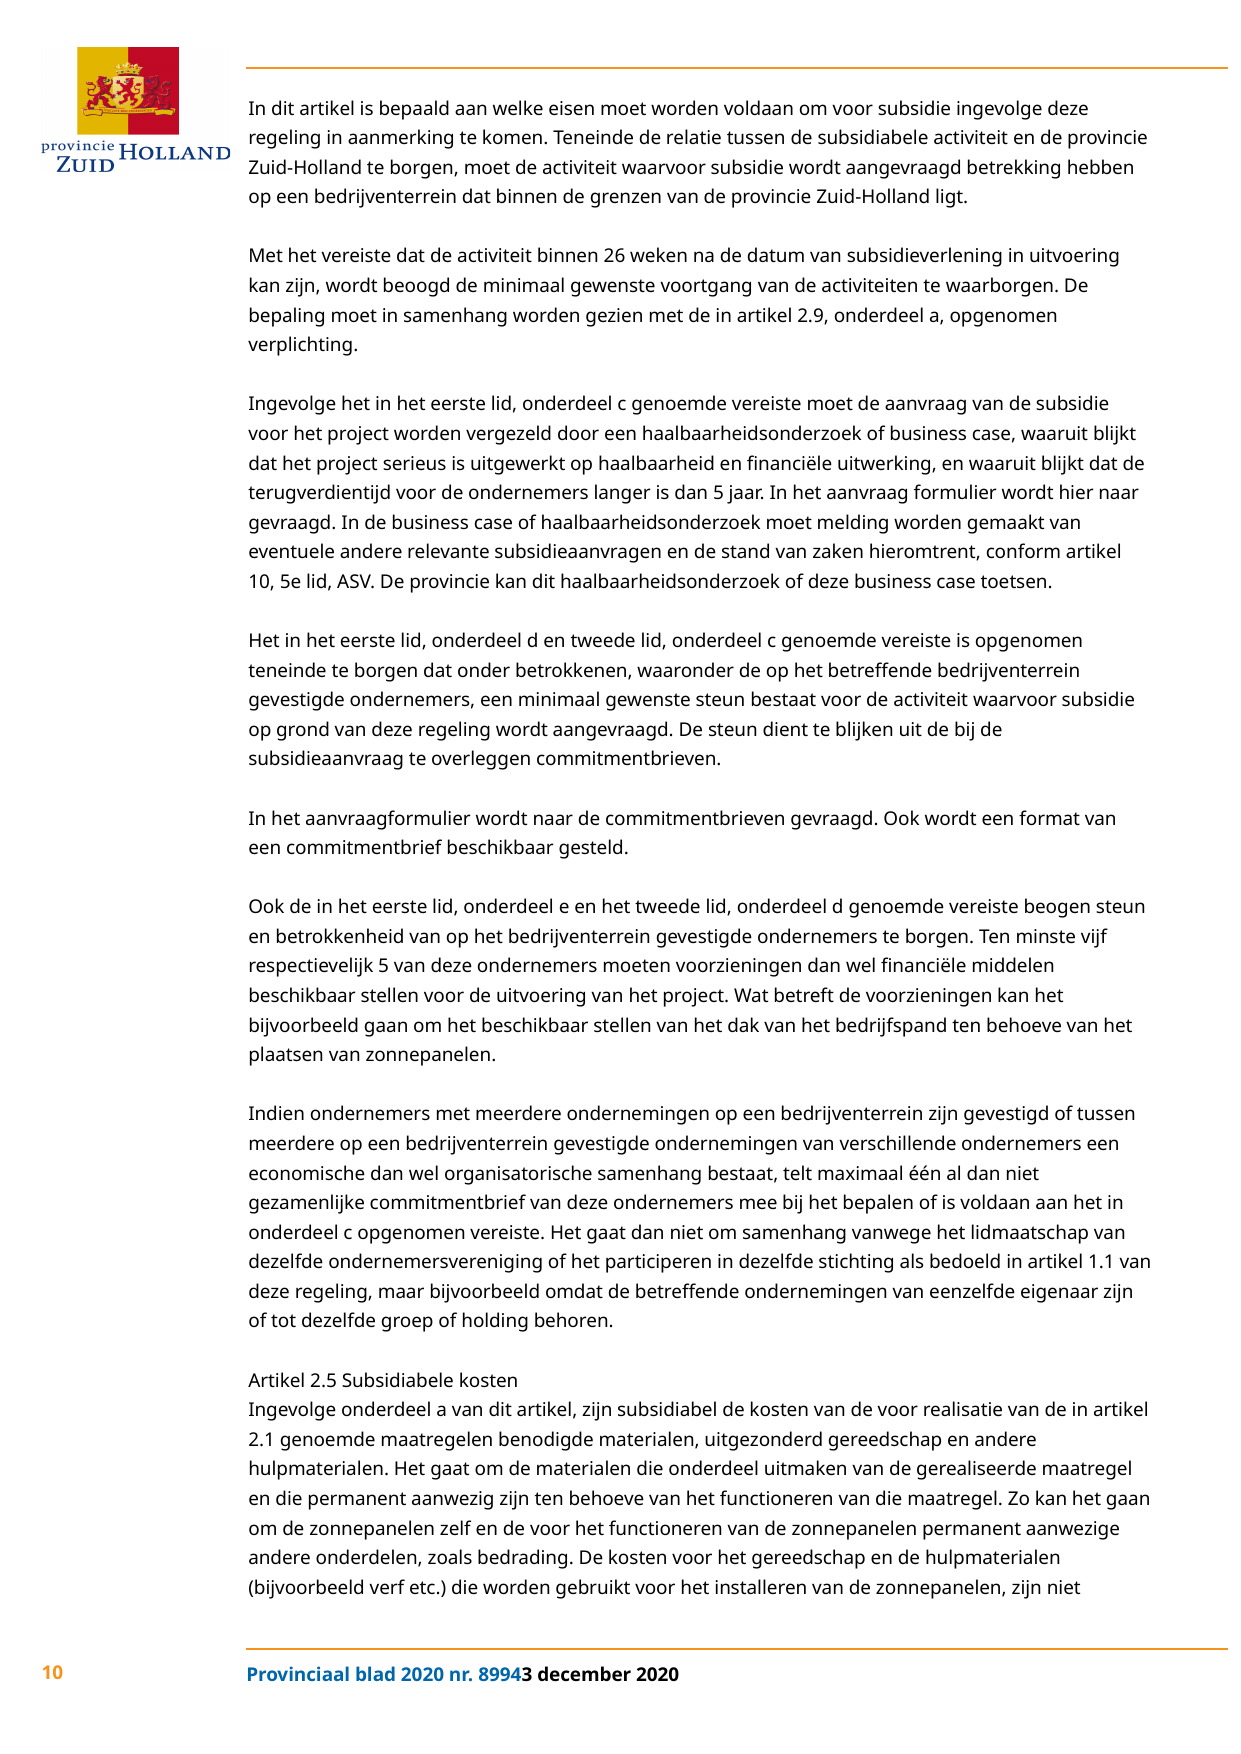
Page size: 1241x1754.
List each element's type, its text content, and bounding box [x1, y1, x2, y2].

text Ingevolge het in het eerste lid, onderdeel c genoemde vereiste moet de aanvraag van de subsidie voor het project worden vergezeld door een haalbaarheidsonderzoek of business case, waaruit blijkt dat het project serieus is uitgewerkt op haalbaarheid en financiële uitwerking, en waaruit blijkt dat de terugverdientijd voor de ondernemers langer is dan 5 jaar. In het aanvraag formulier wordt hier naar gevraagd. In de business case of haalbaarheidsonderzoek moet melding worden gemaakt van eventuele andere relevante subsidieaanvragen en de stand van zaken hieromtrent, conform artikel 10, 5e lid, ASV. De provincie kan dit haalbaarheidsonderzoek of deze business case toetsen. [248, 391, 1152, 594]
text Met het vereiste dat de activiteit binnen 26 weken na de datum van subsidieverlening in uitvoering kan zijn, wordt beoogd de minimaal gewenste voortgang van de activiteiten te waarborgen. De bepaling moet in samenhang worden gezien met de in artikel 2.9, onderdeel a, opgenomen verplichting. [248, 243, 1152, 357]
text Artikel 2.5 Subsidiabele kosten [248, 1367, 1152, 1393]
text Ook de in het eerste lid, onderdeel e en het tweede lid, onderdeel d genoemde vereiste beogen steun en betrokkenheid van op het bedrijventerrein gevestigde ondernemers te borgen. Ten minste vijf respectievelijk 5 van deze ondernemers moeten voorzieningen dan wel financiële middelen beschikbaar stellen voor de uitvoering van het project. Wat betreft de voorzieningen kan het bijvoorbeeld gaan om het beschikbaar stellen van het dak van het bedrijfspand ten behoeve van het plaatsen van zonnepanelen. [248, 893, 1152, 1067]
text In het aanvraagformulier wordt naar de commitmentbrieven gevraagd. Ook wordt een format van een commitmentbrief beschikbaar gesteld. [248, 805, 1152, 860]
picture [41, 47, 231, 172]
text Het in het eerste lid, onderdeel d en tweede lid, onderdeel c genoemde vereiste is opgenomen teneinde te borgen dat onder betrokkenen, waaronder de op het betreffende bedrijventerrein gevestigde ondernemers, een minimaal gewenste steun bestaat voor de activiteit waarvoor subsidie op grond van deze regeling wordt aangevraagd. De steun dient te blijken uit de bij de subsidieaanvraag te overleggen commitmentbrieven. [248, 627, 1152, 771]
text Indien ondernemers met meerdere ondernemingen op een bedrijventerrein zijn gevestigd of tussen meerdere op een bedrijventerrein gevestigde ondernemingen van verschillende ondernemers een economische dan wel organisatorische samenhang bestaat, telt maximaal één al dan niet gezamenlijke commitmentbrief van deze ondernemers mee bij het bepalen of is voldaan aan het in onderdeel c opgenomen vereiste. Het gaat dan niet om samenhang vanwege het lidmaatschap van dezelfde ondernemersvereniging of het participeren in dezelfde stichting als bedoeld in artikel 1.1 van deze regeling, maar bijvoorbeeld omdat de betreffende ondernemingen van eenzelfde eigenaar zijn of tot dezelfde groep of holding behoren. [248, 1101, 1152, 1333]
text In dit artikel is bepaald aan welke eisen moet worden voldaan om voor subsidie ingevolge deze regeling in aanmerking te komen. Teneinde de relatie tussen de subsidiabele activiteit en de provincie Zuid-Holland te borgen, moet de activiteit waarvoor subsidie wordt aangevraagd betrekking hebben op een bedrijventerrein dat binnen de grenzen van de provincie Zuid-Holland ligt. [248, 95, 1152, 209]
text Ingevolge onderdeel a van dit artikel, zijn subsidiabel de kosten van de voor realisatie van de in artikel 2.1 genoemde maatregelen benodigde materialen, uitgezonderd gereedschap en andere hulpmaterialen. Het gaat om de materialen die onderdeel uitmaken van de gerealiseerde maatregel en die permanent aanwezig zijn ten behoeve van het functioneren van die maatregel. Zo kan het gaan om de zonnepanelen zelf en de voor het functioneren van de zonnepanelen permanent aanwezige andere onderdelen, zoals bedrading. De kosten voor het gereedschap en de hulpmaterialen (bijvoorbeeld verf etc.) die worden gebruikt voor het installeren van de zonnepanelen, zijn niet [248, 1396, 1152, 1600]
